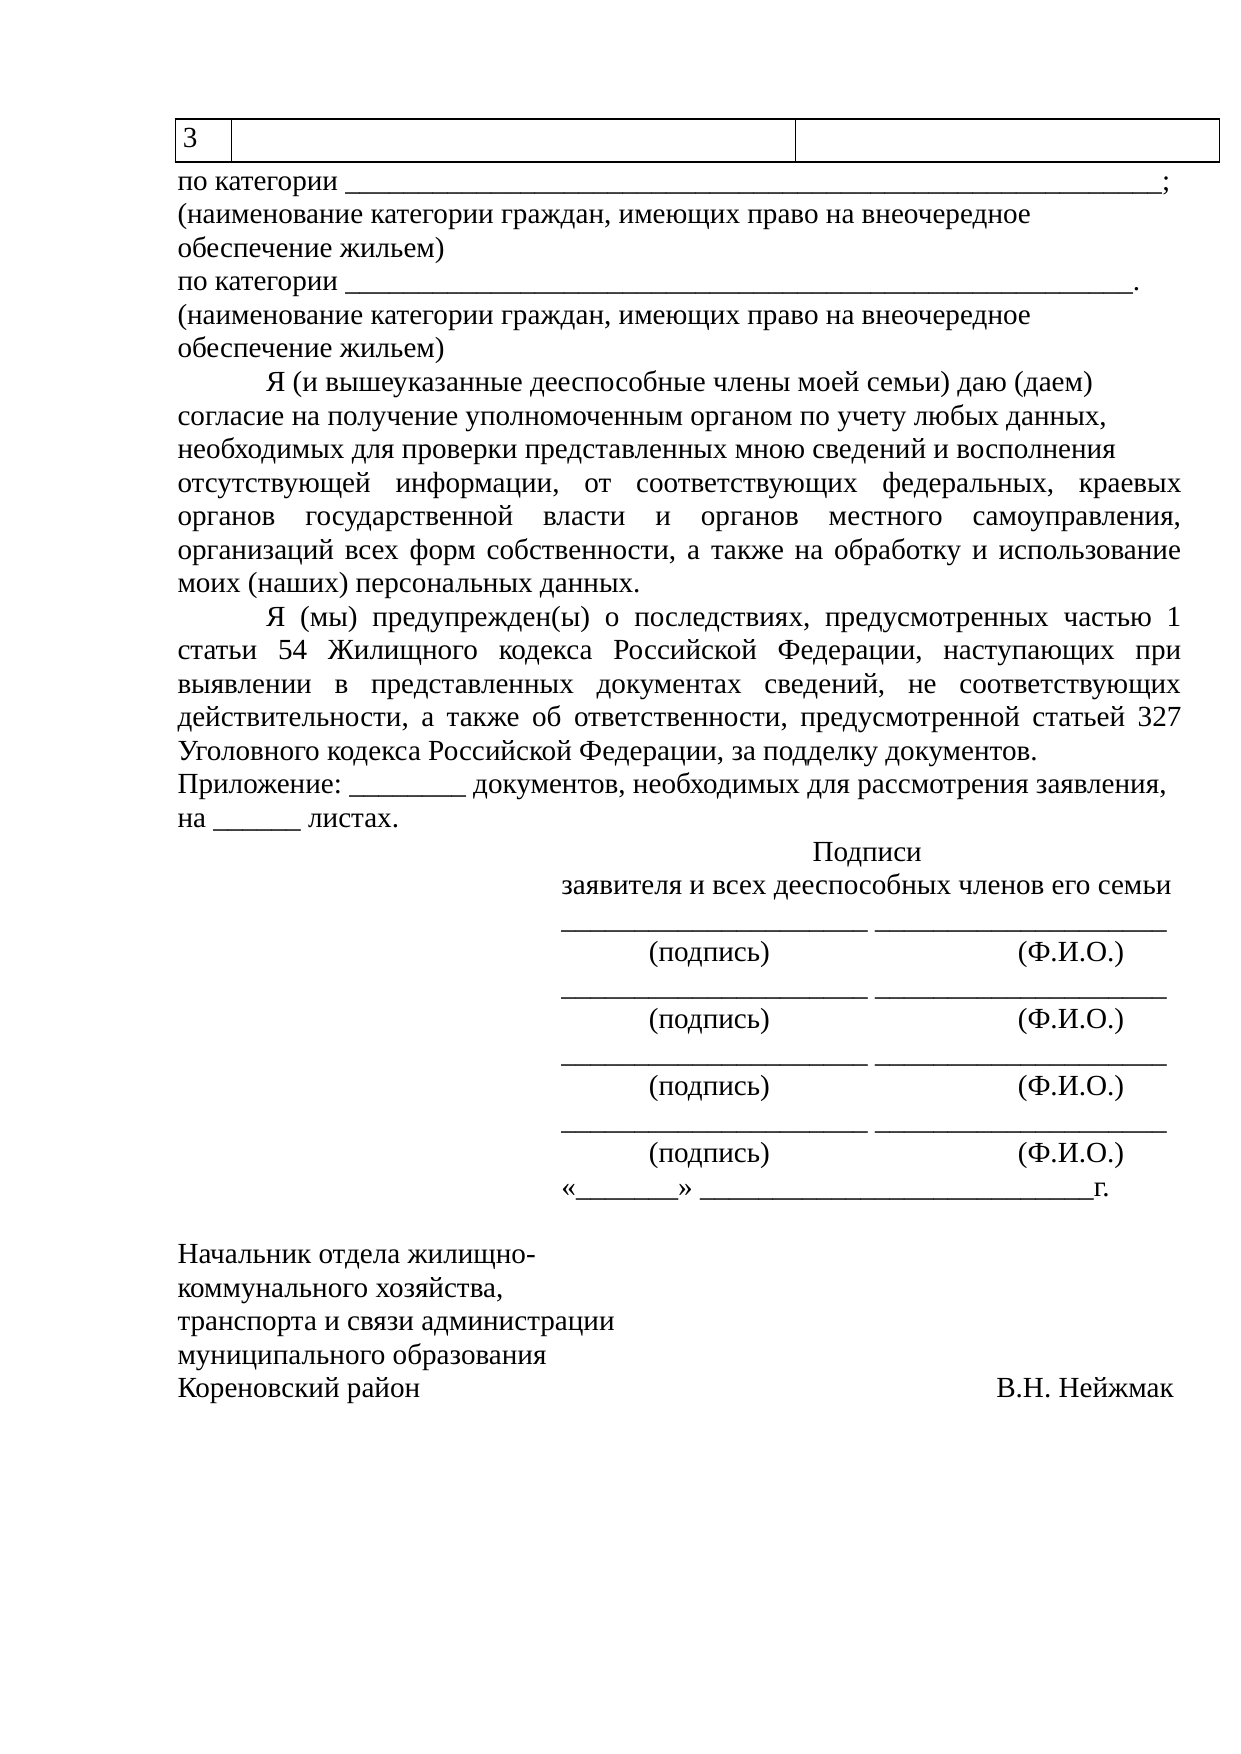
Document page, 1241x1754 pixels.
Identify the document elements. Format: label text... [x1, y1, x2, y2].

text Я (и вышеуказанные дееспособные члены моей семьи) даю (даем) [177, 364, 1182, 398]
text (подпись) (Ф.И.О.) [177, 1001, 1182, 1035]
text _____________________ ____________________ [177, 901, 1182, 934]
text необходимых для проверки представленных мною сведений и восполнения [177, 431, 1182, 465]
text «_______» ___________________________г. [177, 1169, 1182, 1236]
text по категории ______________________________________________________. [177, 263, 1182, 297]
text (подпись) (Ф.И.О.) [177, 934, 1182, 968]
table_cell [232, 120, 795, 161]
text Я (мы) предупрежден(ы) о последствиях, предусмотренных частью 1 статьи 54 Жилищного кодекса Российской Федерации, наступающих при выявлении в представленных документах сведений, не соответствующих действительности, а также об ответственности, предусмотренной статьей 327 Уголовного кодекса Российской Федерации, за подделку документов. [177, 599, 1182, 767]
text Приложение: ________ документов, необходимых для рассмотрения заявления, на ______ листах. [177, 767, 1182, 834]
text Начальник отдела жилищно- [177, 1236, 1182, 1270]
text (наименование категории граждан, имеющих право на внеочередное обеспечение жильем) [177, 196, 1182, 263]
text (подпись) (Ф.И.О.) [177, 1068, 1182, 1102]
text (наименование категории граждан, имеющих право на внеочередное обеспечение жильем) [177, 297, 1182, 364]
text (подпись) (Ф.И.О.) [177, 1136, 1182, 1169]
text Кореновский район В.Н. Нейжмак [177, 1370, 1182, 1404]
text по категории ________________________________________________________; [177, 163, 1182, 196]
text коммунального хозяйства, [177, 1270, 1182, 1303]
table_cell [796, 120, 1219, 161]
text согласие на получение уполномоченным органом по учету любых данных, [177, 398, 1182, 431]
text Подписи [177, 834, 1182, 867]
text муниципального образования [177, 1337, 1182, 1370]
text _____________________ ____________________ [177, 1035, 1182, 1068]
text _____________________ ____________________ [177, 1102, 1182, 1136]
text заявителя и всех дееспособных членов его семьи [177, 867, 1182, 901]
text _____________________ ____________________ [177, 968, 1182, 1001]
text транспорта и связи администрации [177, 1303, 1182, 1337]
text отсутствующей информации, от соответствующих федеральных, краевых органов государственной власти и органов местного самоуправления, организаций всех форм собственности, а также на обработку и использование моих (наших) персональных данных. [177, 465, 1182, 599]
table_cell 3 [176, 120, 231, 161]
